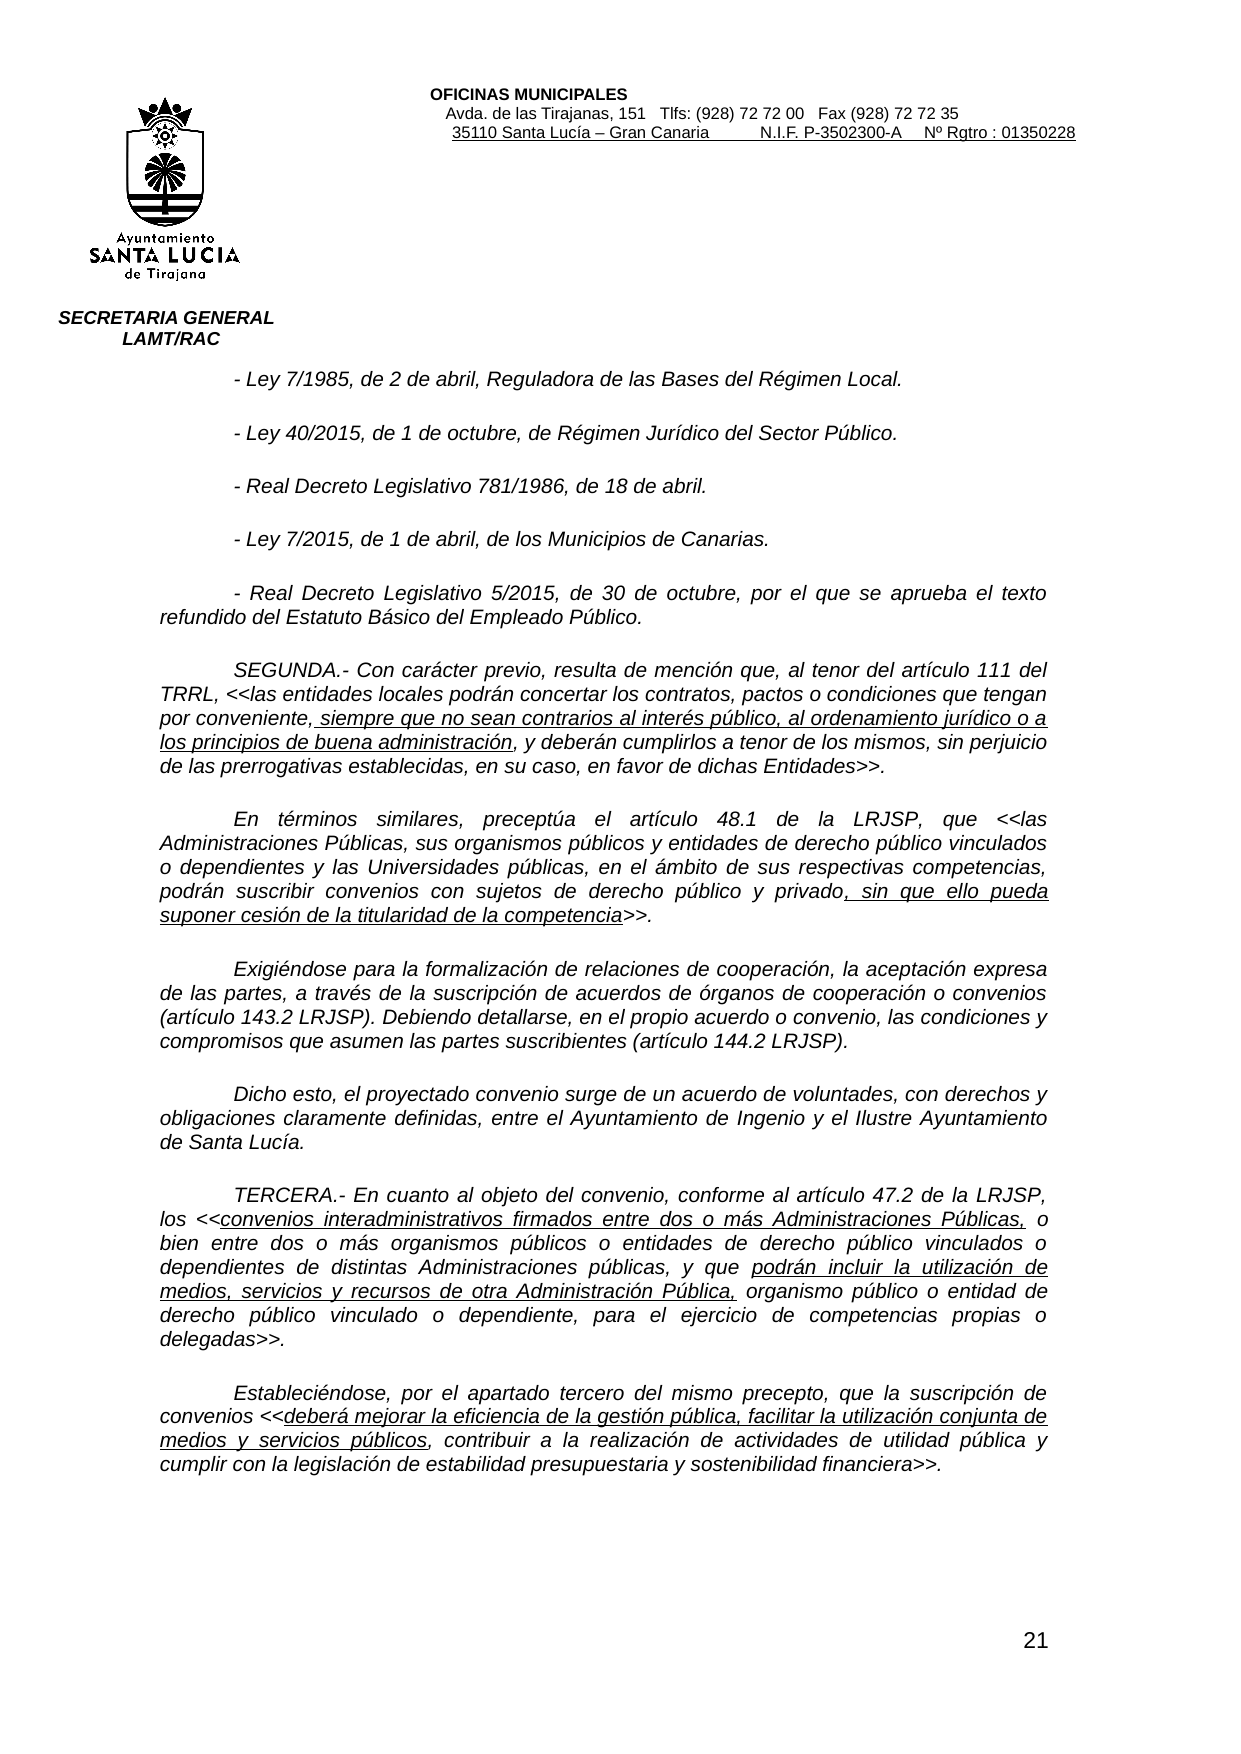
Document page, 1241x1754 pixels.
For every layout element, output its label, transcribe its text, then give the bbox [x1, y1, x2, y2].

text - Real Decreto Legislativo 781/1986, de 18 de abril. [159, 474, 1048, 498]
text Exigiéndose para la formalización de relaciones de cooperación, la aceptación expresa de las partes, a través de la suscripción de acuerdos de órganos de cooperación o convenios (artículo 143.2 LRJSP). Debiendo detallarse, en el propio acuerdo o convenio, las condiciones y compromisos que asumen las partes suscribientes (artículo 144.2 LRJSP). [159, 957, 1048, 1052]
text Estableciéndose, por el apartado tercero del mismo precepto, que la suscripción de convenios <<deberá mejorar la eficiencia de la gestión pública, facilitar la utilización conjunta de medios y servicios públicos, contribuir a la realización de actividades de utilidad pública y cumplir con la legislación de estabilidad presupuestaria y sostenibilidad financiera>>. [159, 1380, 1048, 1476]
picture [61, 67, 268, 307]
text - Ley 7/1985, de 2 de abril, Reguladora de las Bases del Régimen Local. [159, 337, 1048, 391]
text - Ley 7/2015, de 1 de abril, de los Municipios de Canarias. [159, 527, 1048, 551]
text - Real Decreto Legislativo 5/2015, de 30 de octubre, por el que se aprueba el texto refundido del Estatuto Básico del Empleado Público. [159, 581, 1048, 628]
text SEGUNDA.- Con carácter previo, resulta de mención que, al tenor del artículo 111 del TRRL, <<las entidades locales podrán concertar los contratos, pactos o condiciones que tengan por conveniente, siempre que no sean contrarios al interés público, al ordenamiento jurídico o a los principios de buena administración, y deberán cumplirlos a tenor de los mismos, sin perjuicio de las prerrogativas establecidas, en su caso, en favor de dichas Entidades>>. [159, 658, 1048, 778]
text TERCERA.- En cuanto al objeto del convenio, conforme al artículo 47.2 de la LRJSP, los <<convenios interadministrativos firmados entre dos o más Administraciones Públicas, o bien entre dos o más organismos públicos o entidades de derecho público vinculados o dependientes de distintas Administraciones públicas, y que podrán incluir la utilización de medios, servicios y recursos de otra Administración Pública, organismo público o entidad de derecho público vinculado o dependiente, para el ejercicio de competencias propias o delegadas>>. [159, 1183, 1048, 1351]
text Dicho esto, el proyectado convenio surge de un acuerdo de voluntades, con derechos y obligaciones claramente definidas, entre el Ayuntamiento de Ingenio y el Ilustre Ayuntamiento de Santa Lucía. [159, 1082, 1048, 1154]
text En términos similares, preceptúa el artículo 48.1 de la LRJSP, que <<las Administraciones Públicas, sus organismos públicos y entidades de derecho público vinculados o dependientes y las Universidades públicas, en el ámbito de sus respectivas competencias, podrán suscribir convenios con sujetos de derecho público y privado, sin que ello pueda suponer cesión de la titularidad de la competencia>>. [159, 807, 1048, 927]
text - Ley 40/2015, de 1 de octubre, de Régimen Jurídico del Sector Público. [159, 420, 1048, 444]
